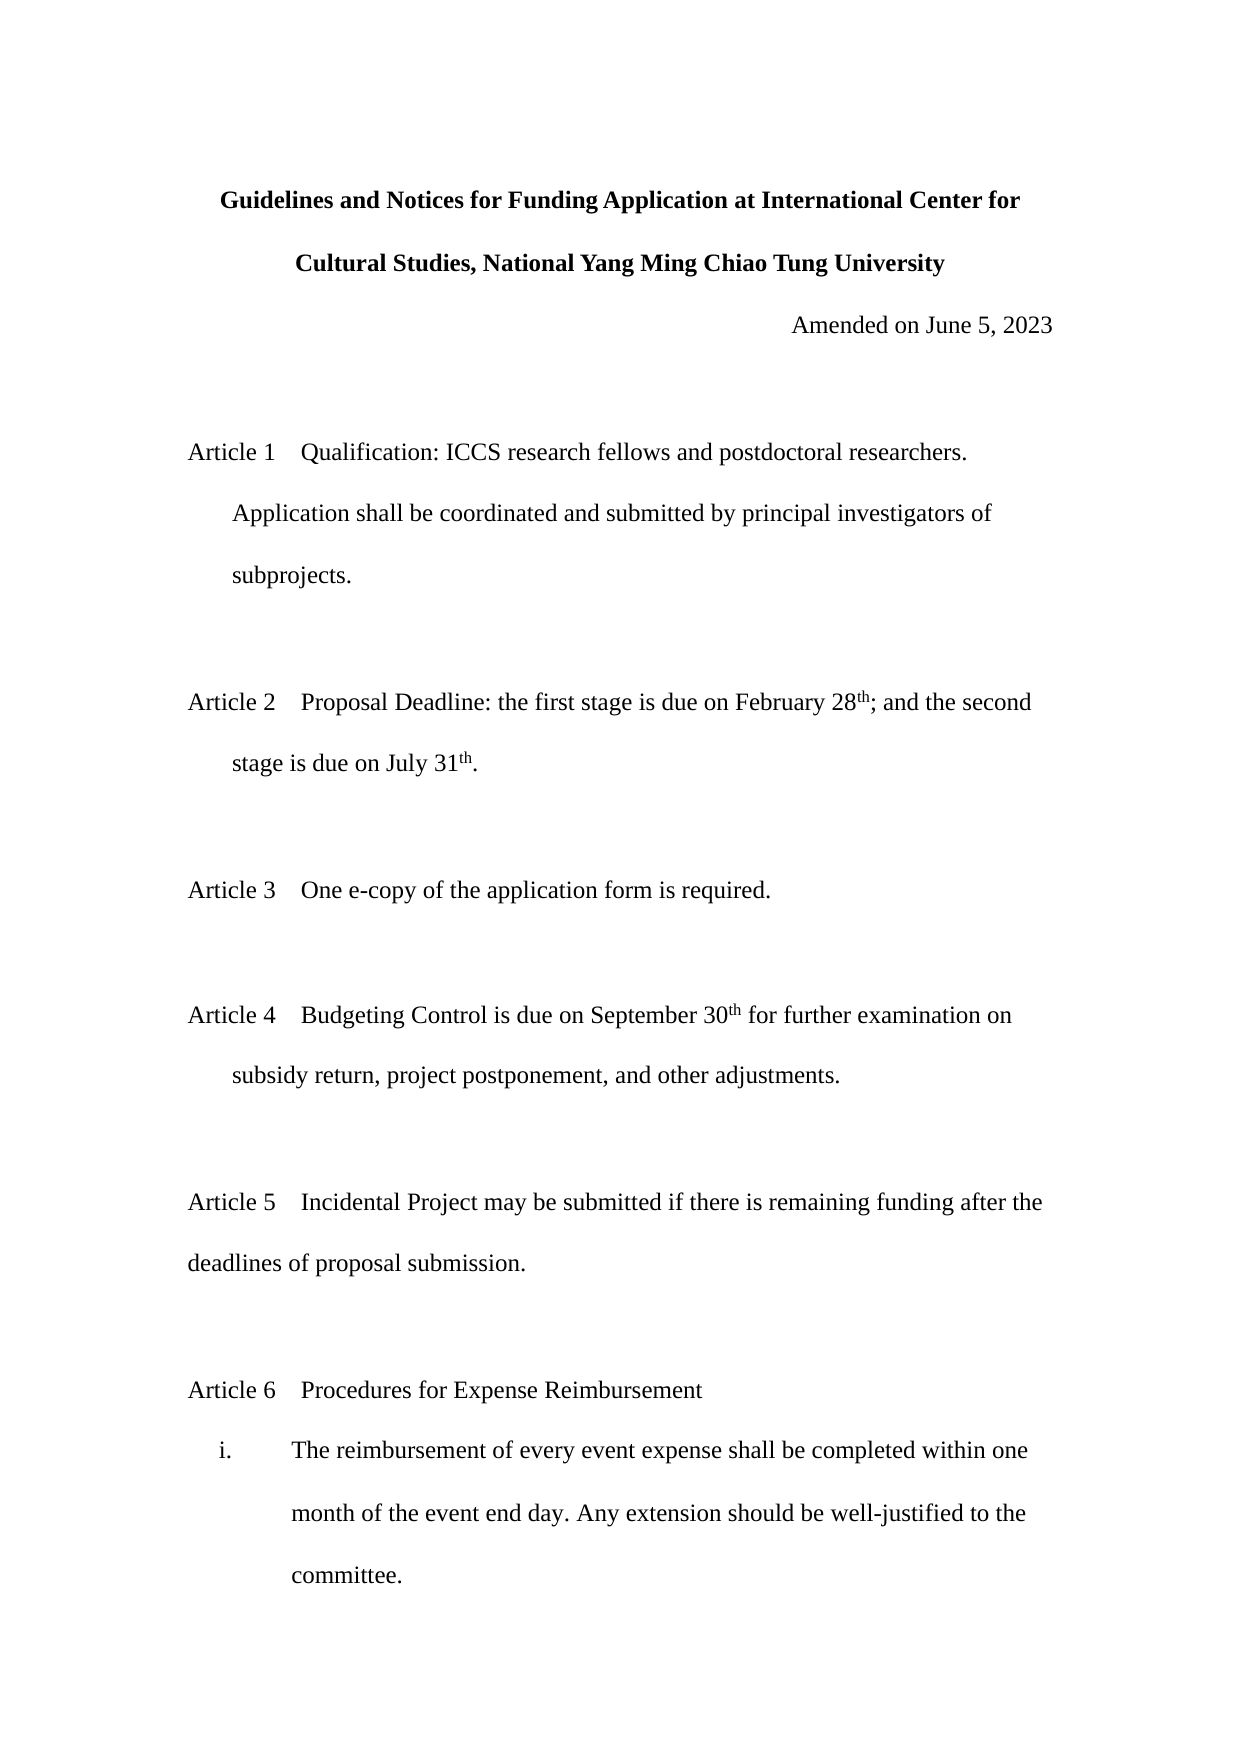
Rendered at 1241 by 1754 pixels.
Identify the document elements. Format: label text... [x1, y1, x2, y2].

text Article 4 Budgeting Control is due on September 30th for further examination on subsidy return, project postponement, and other adjustments. [187, 971, 1053, 1096]
text Guidelines and Notices for Funding Application at International Center for Cultural Studies, National Yang Ming Chiao Tung University [187, 158, 1053, 283]
list The reimbursement of every event expense shall be completed within one month of the event end day. Any extension should be well-justified to the committee. [232, 1408, 1053, 1596]
text Article 5 Incidental Project may be submitted if there is remaining funding after the deadlines of proposal submission. [187, 1158, 1053, 1283]
text Amended on June 5, 2023 [187, 283, 1053, 346]
text Article 1 Qualification: ICCS research fellows and postdoctoral researchers. Application shall be coordinated and submitted by principal investigators of subprojects. [187, 408, 1053, 596]
text Article 2 Proposal Deadline: the first stage is due on February 28th; and the second stage is due on July 31th. [187, 658, 1053, 783]
text Article 3 One e-copy of the application form is required. [187, 846, 1053, 908]
text Article 6 Procedures for Expense Reimbursement [187, 1346, 1053, 1408]
